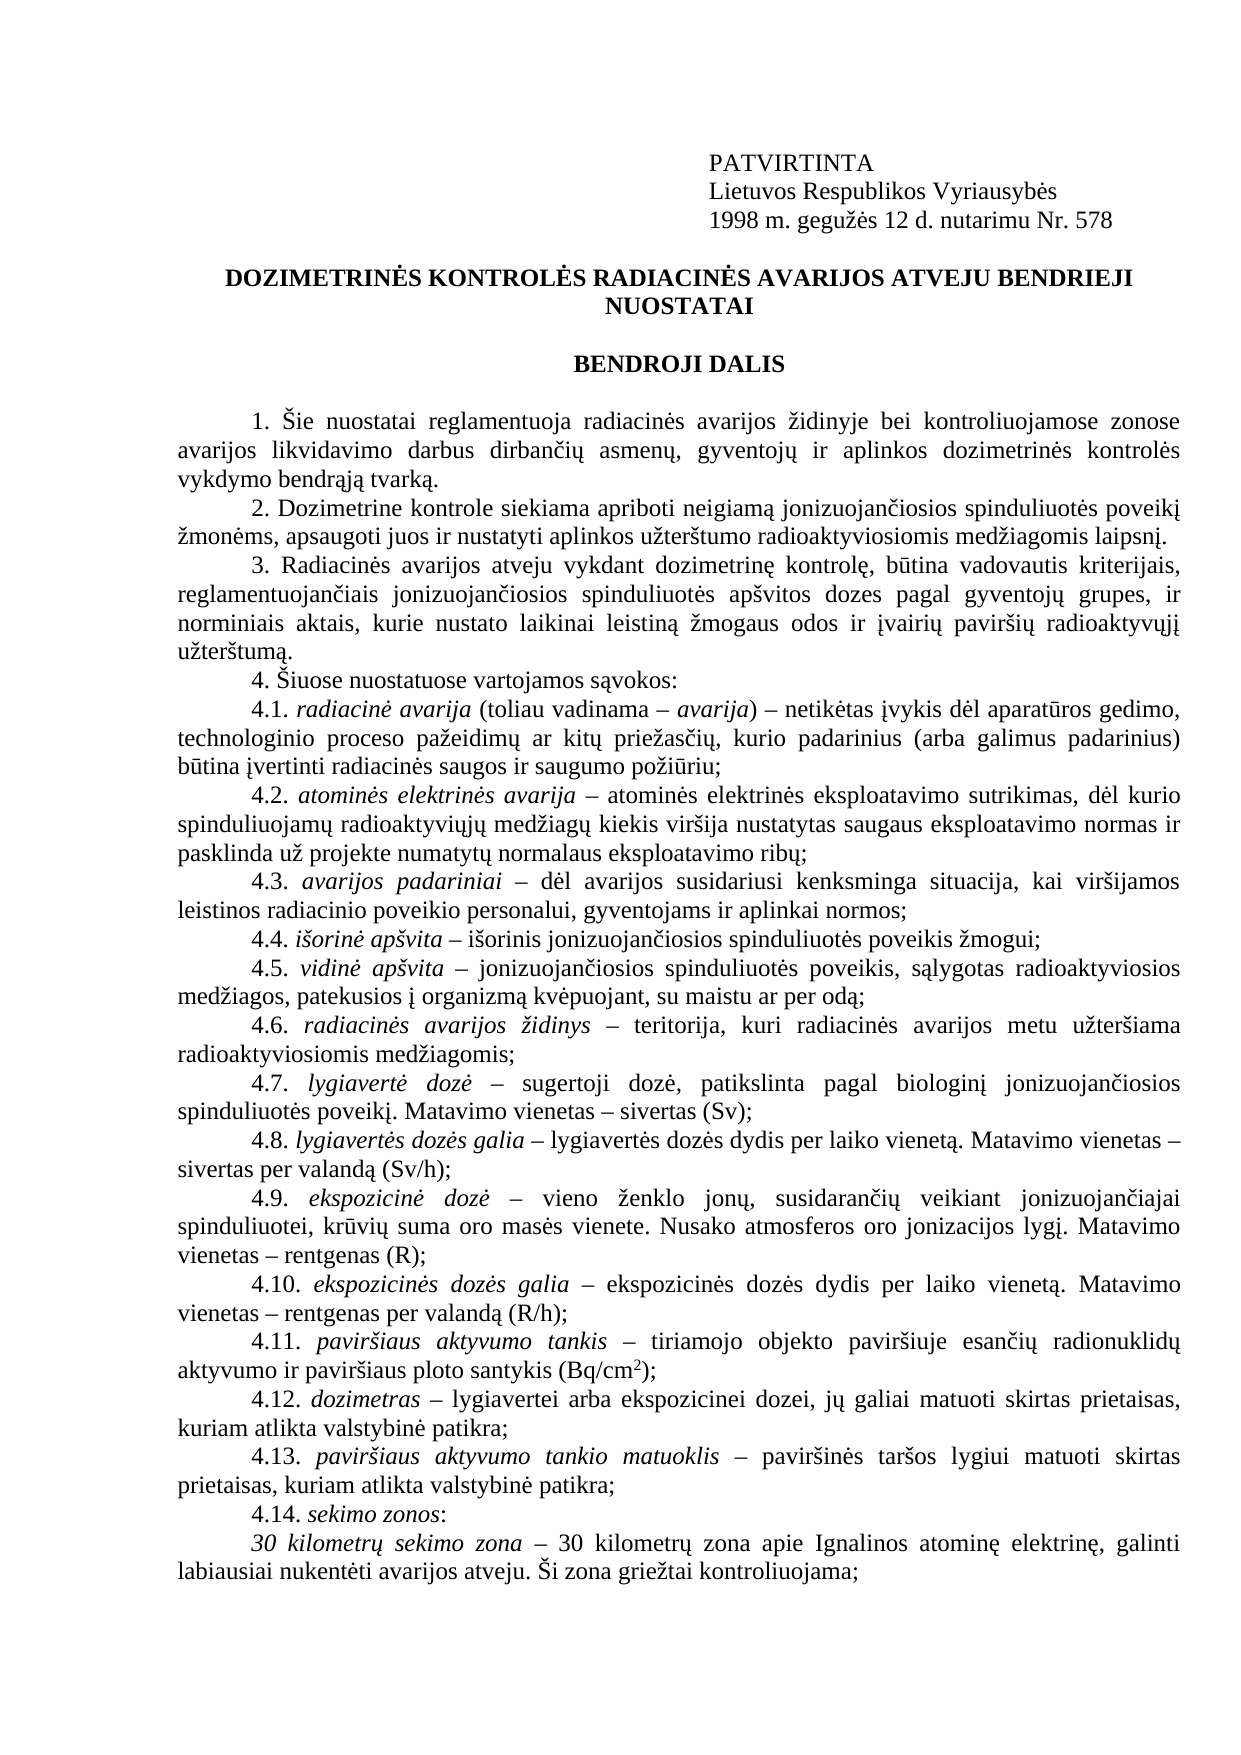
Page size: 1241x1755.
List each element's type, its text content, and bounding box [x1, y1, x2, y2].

text 4.4. išorinė apšvita – išorinis jonizuojančiosios spinduliuotės poveikis žmogui; [177, 924, 1181, 953]
text 4.5. vidinė apšvita – jonizuojančiosios spinduliuotės poveikis, sąlygotas radioaktyviosios medžiagos, patekusios į organizmą kvėpuojant, su maistu ar per odą; [177, 953, 1181, 1010]
text 4.3. avarijos padariniai – dėl avarijos susidariusi kenksminga situacija, kai viršijamos leistinos radiacinio poveikio personalui, gyventojams ir aplinkai normos; [177, 866, 1181, 924]
text 4.8. lygiavertės dozės galia – lygiavertės dozės dydis per laiko vienetą. Matavimo vienetas – sivertas per valandą (Sv/h); [177, 1125, 1181, 1183]
text 4.7. lygiavertė dozė – sugertoji dozė, patikslinta pagal biologinį jonizuojančiosios spinduliuotės poveikį. Matavimo vienetas – sivertas (Sv); [177, 1068, 1181, 1125]
text 4.11. paviršiaus aktyvumo tankis – tiriamojo objekto paviršiuje esančių radionuklidų aktyvumo ir paviršiaus ploto santykis (Bq/cm2); [177, 1326, 1181, 1384]
text 4.12. dozimetras – lygiavertei arba ekspozicinei dozei, jų galiai matuoti skirtas prietaisas, kuriam atlikta valstybinė patikra; [177, 1384, 1181, 1441]
text 30 kilometrų sekimo zona – 30 kilometrų zona apie Ignalinos atominę elektrinę, galinti labiausiai nukentėti avarijos atveju. Ši zona griežtai kontroliuojama; [177, 1528, 1181, 1585]
text Lietuvos Respublikos Vyriausybės [177, 176, 1181, 205]
text 4.9. ekspozicinė dozė – vieno ženklo jonų, susidarančių veikiant jonizuojančiajai spinduliuotei, krūvių suma oro masės vienete. Nusako atmosferos oro jonizacijos lygį. Matavimo vienetas – rentgenas (R); [177, 1183, 1181, 1269]
text 4.1. radiacinė avarija (toliau vadinama – avarija) – netikėtas įvykis dėl aparatūros gedimo, technologinio proceso pažeidimų ar kitų priežasčių, kurio padarinius (arba galimus padarinius) būtina įvertinti radiacinės saugos ir saugumo požiūriu; [177, 694, 1181, 780]
text 4.6. radiacinės avarijos židinys – teritorija, kuri radiacinės avarijos metu užteršiama radioaktyviosiomis medžiagomis; [177, 1010, 1181, 1068]
text 1998 m. gegužės 12 d. nutarimu Nr. 578 [177, 205, 1181, 234]
text Bendroji dalis [177, 349, 1181, 378]
text 4.2. atominės elektrinės avarija – atominės elektrinės eksploatavimo sutrikimas, dėl kurio spinduliuojamų radioaktyviųjų medžiagų kiekis viršija nustatytas saugaus eksploatavimo normas ir pasklinda už projekte numatytų normalaus eksploatavimo ribų; [177, 780, 1181, 866]
text 4.14. sekimo zonos: [177, 1499, 1181, 1528]
text 1. Šie nuostatai reglamentuoja radiacinės avarijos židinyje bei kontroliuojamose zonose avarijos likvidavimo darbus dirbančių asmenų, gyventojų ir aplinkos dozimetrinės kontrolės vykdymo bendrąją tvarką. [177, 406, 1181, 493]
text 4. Šiuose nuostatuose vartojamos sąvokos: [177, 665, 1181, 694]
text 4.13. paviršiaus aktyvumo tankio matuoklis – paviršinės taršos lygiui matuoti skirtas prietaisas, kuriam atlikta valstybinė patikra; [177, 1441, 1181, 1499]
text 4.10. ekspozicinės dozės galia – ekspozicinės dozės dydis per laiko vienetą. Matavimo vienetas – rentgenas per valandą (R/h); [177, 1269, 1181, 1326]
text PATVIRTINTA [177, 148, 1181, 176]
text 3. Radiacinės avarijos atveju vykdant dozimetrinę kontrolę, būtina vadovautis kriterijais, reglamentuojančiais jonizuojančiosios spinduliuotės apšvitos dozes pagal gyventojų grupes, ir norminiais aktais, kurie nustato laikinai leistiną žmogaus odos ir įvairių paviršių radioaktyvųjį užterštumą. [177, 550, 1181, 665]
text Dozimetrinės kontrolės radiacinės avarijos atveju bendrieji nuostatai [177, 263, 1181, 320]
text 2. Dozimetrine kontrole siekiama apriboti neigiamą jonizuojančiosios spinduliuotės poveikį žmonėms, apsaugoti juos ir nustatyti aplinkos užterštumo radioaktyviosiomis medžiagomis laipsnį. [177, 493, 1181, 550]
